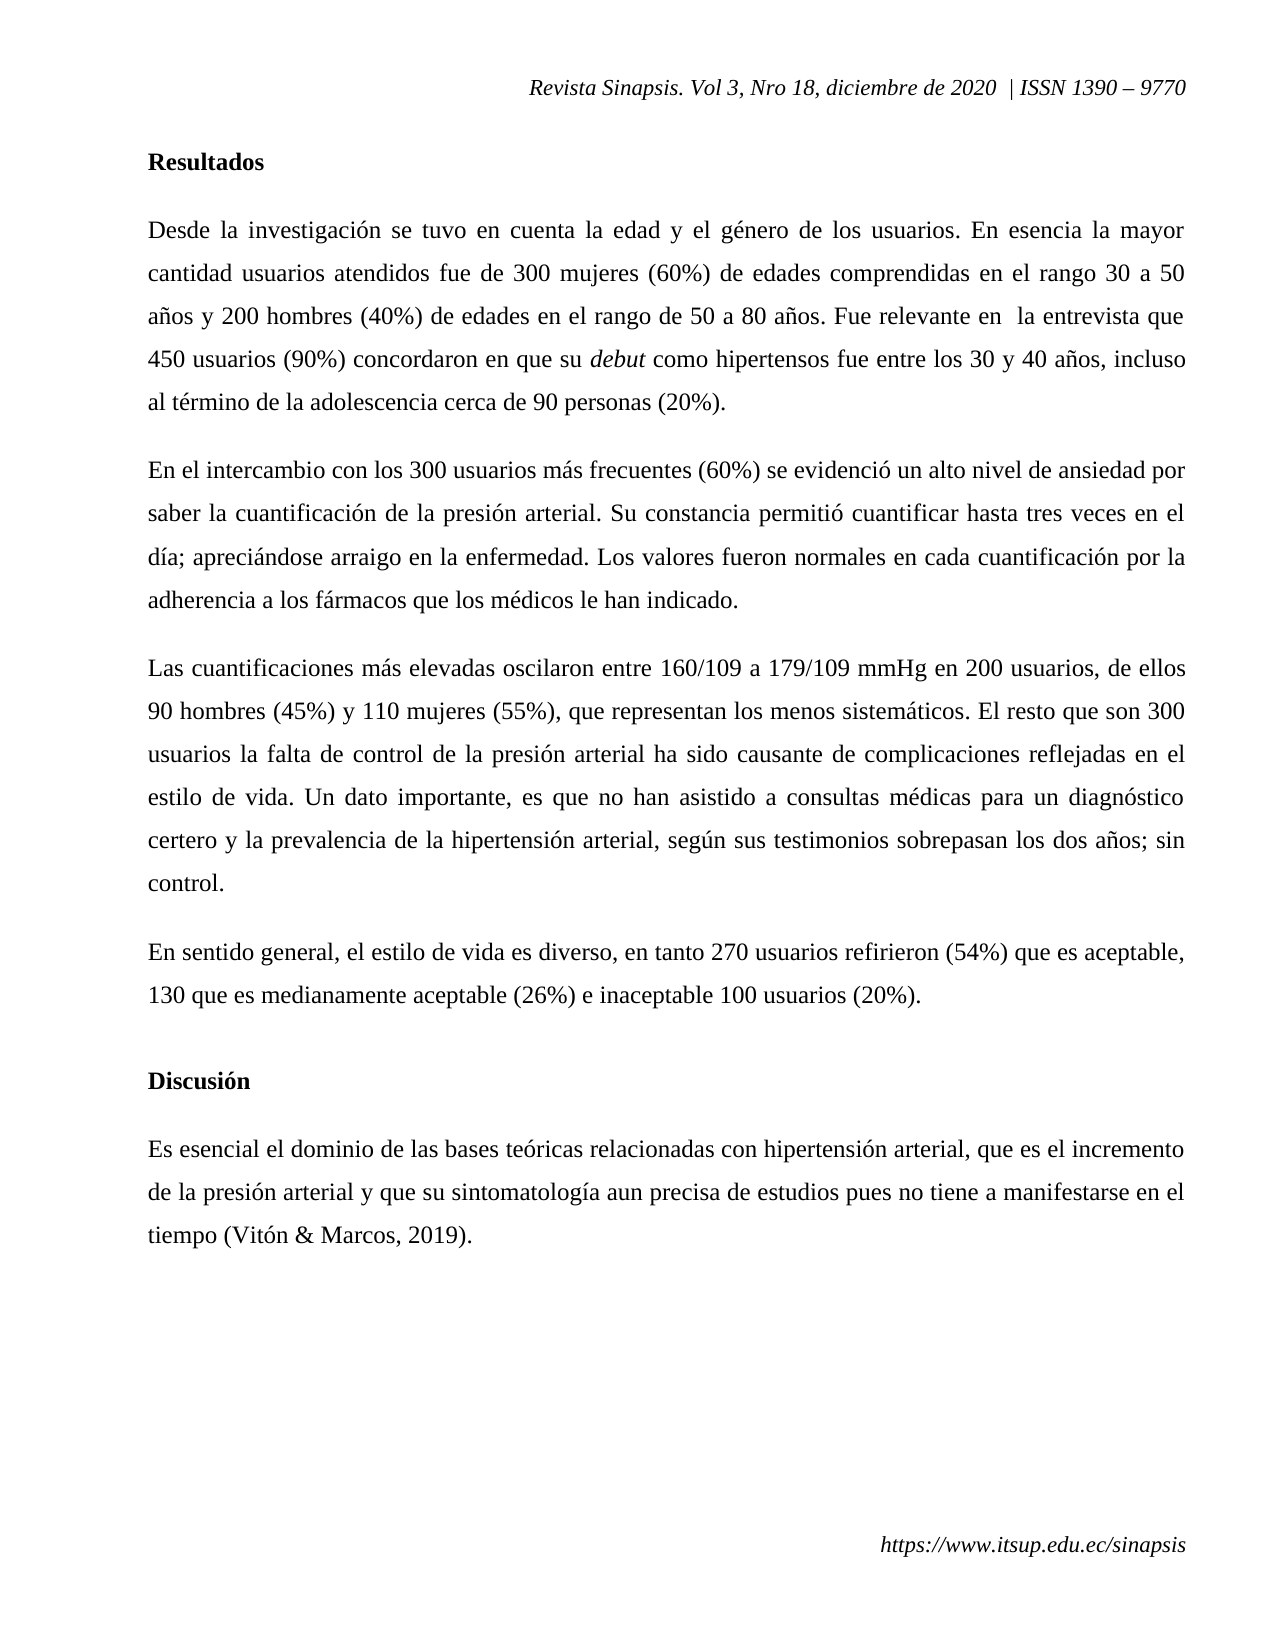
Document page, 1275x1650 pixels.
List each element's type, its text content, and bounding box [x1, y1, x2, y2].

text Es esencial el dominio de las bases teóricas relacionadas con hipertensión arterial, que es el incremento de la presión arterial y que su sintomatología aun precisa de estudios pues no tiene a manifestarse en el tiempo (Vitón & Marcos, 2019). [148, 1134, 1186, 1249]
text En el intercambio con los 300 usuarios más frecuentes (60%) se evidenció un alto nivel de ansiedad por saber la cuantificación de la presión arterial. Su constancia permitió cuantificar hasta tres veces en el día; apreciándose arraigo en la enfermedad. Los valores fueron normales en cada cuantificación por la adherencia a los fármacos que los médicos le han indicado. [148, 455, 1186, 613]
text Las cuantificaciones más elevadas oscilaron entre 160/109 a 179/109 mmHg en 200 usuarios, de ellos 90 hombres (45%) y 110 mujeres (55%), que representan los menos sistemáticos. El resto que son 300 usuarios la falta de control de la presión arterial ha sido causante de complicaciones reflejadas en el estilo de vida. Un dato importante, es que no han asistido a consultas médicas para un diagnóstico certero y la prevalencia de la hipertensión arterial, según sus testimonios sobrepasan los dos años; sin control. [148, 653, 1186, 897]
text Resultados [148, 147, 1186, 175]
text En sentido general, el estilo de vida es diverso, en tanto 270 usuarios refirieron (54%) que es aceptable, 130 que es medianamente aceptable (26%) e inaceptable 100 usuarios (20%). [148, 937, 1186, 1008]
text Discusión [148, 1066, 1186, 1095]
text Desde la investigación se tuvo en cuenta la edad y el género de los usuarios. En esencia la mayor cantidad usuarios atendidos fue de 300 mujeres (60%) de edades comprendidas en el rango 30 a 50 años y 200 hombres (40%) de edades en el rango de 50 a 80 años. Fue relevante en la entrevista que 450 usuarios (90%) concordaron en que su debut como hipertensos fue entre los 30 y 40 años, incluso al término de la adolescencia cerca de 90 personas (20%). [148, 215, 1186, 416]
